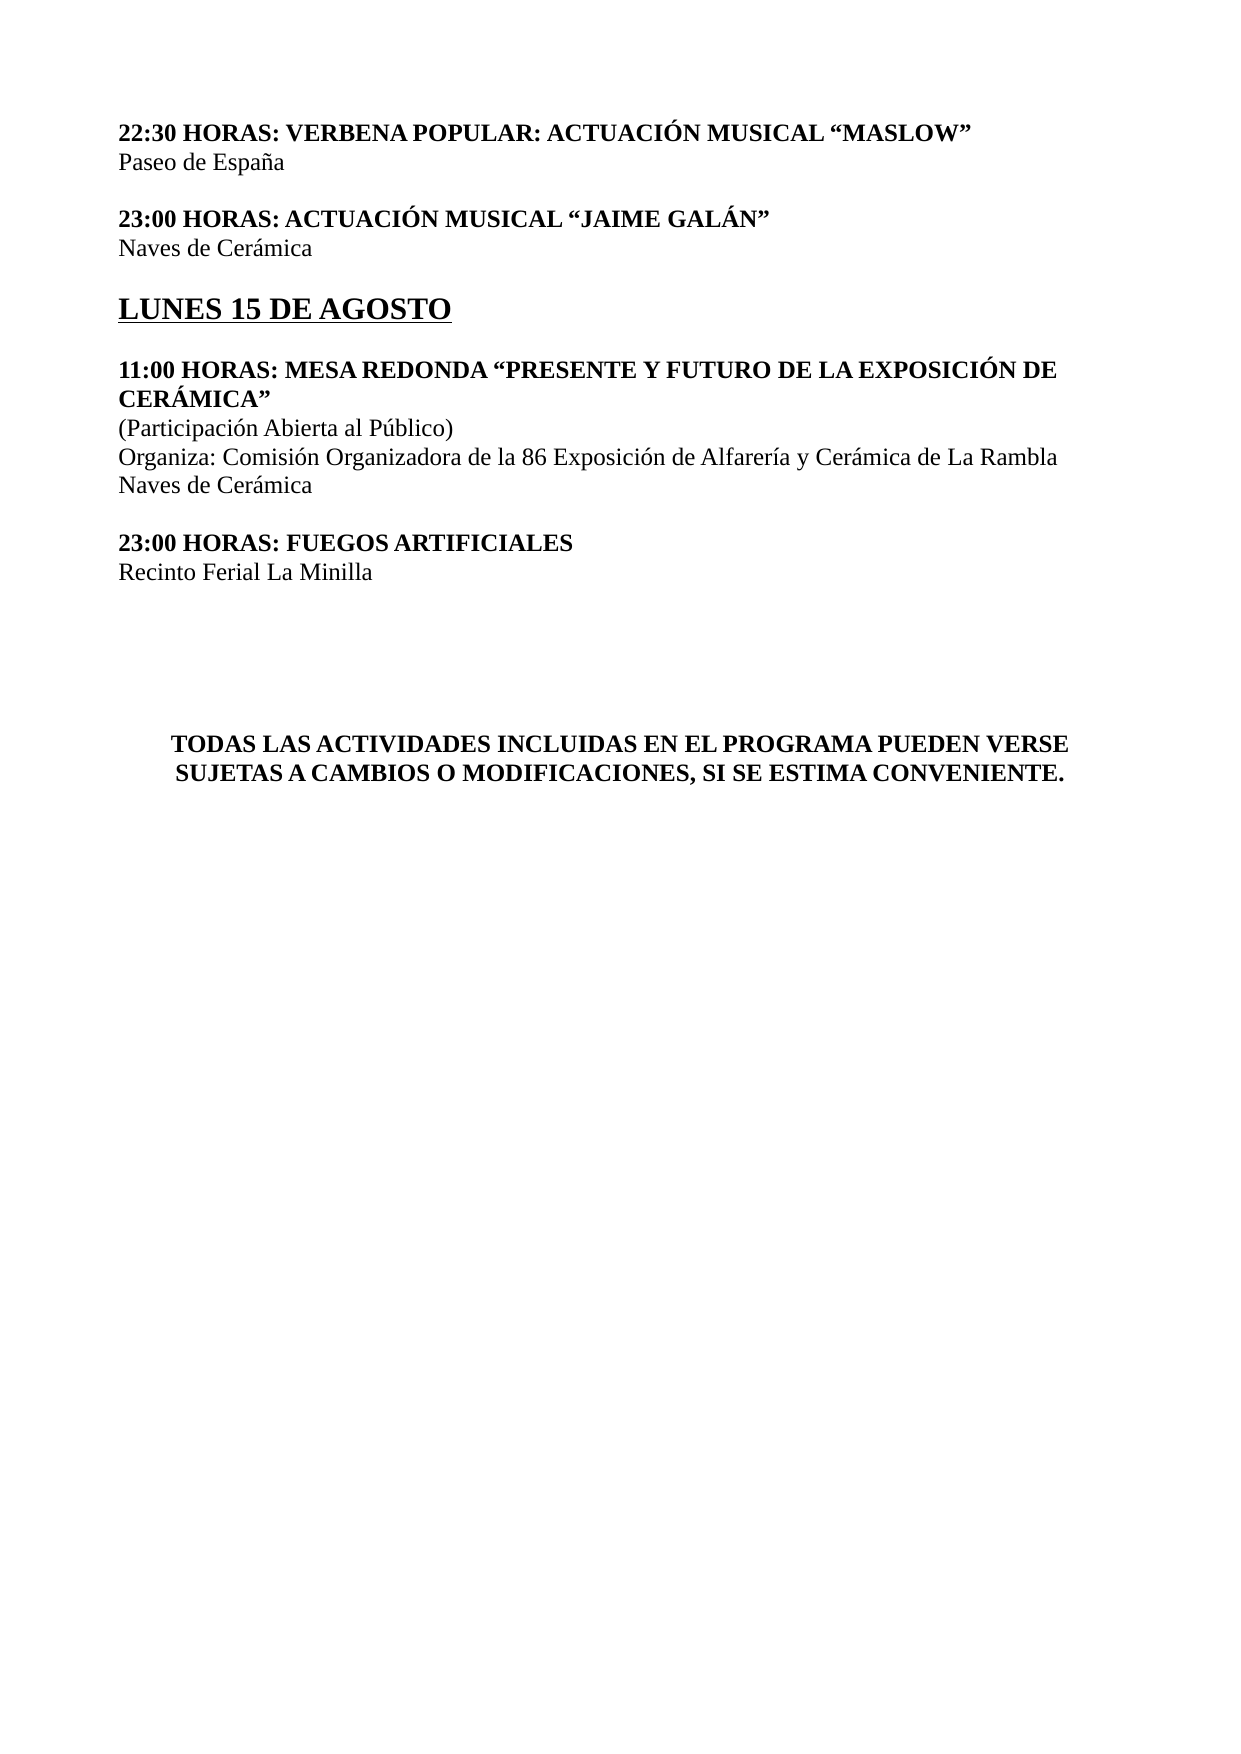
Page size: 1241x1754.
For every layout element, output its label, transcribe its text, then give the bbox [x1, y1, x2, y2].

text 22:30 HORAS: VERBENA POPULAR: ACTUACIÓN MUSICAL “MASLOW” [118, 118, 1122, 147]
text Organiza: Comisión Organizadora de la 86 Exposición de Alfarería y Cerámica de La Rambla [118, 442, 1122, 470]
text LUNES 15 DE AGOSTO [118, 291, 1122, 327]
text Naves de Cerámica [118, 233, 1122, 262]
text TODAS LAS ACTIVIDADES INCLUIDAS EN EL PROGRAMA PUEDEN VERSE SUJETAS A CAMBIOS O MODIFICACIONES, SI SE ESTIMA CONVENIENTE. [118, 729, 1122, 787]
text Paseo de España [118, 147, 1122, 176]
text 11:00 HORAS: MESA REDONDA “PRESENTE Y FUTURO DE LA EXPOSICIÓN DE CERÁMICA” [118, 355, 1122, 413]
text 23:00 HORAS: ACTUACIÓN MUSICAL “JAIME GALÁN” [118, 204, 1122, 233]
text Recinto Ferial La Minilla [118, 557, 1122, 585]
text Naves de Cerámica [118, 470, 1122, 499]
text 23:00 HORAS: FUEGOS ARTIFICIALES [118, 528, 1122, 557]
text (Participación Abierta al Público) [118, 413, 1122, 442]
